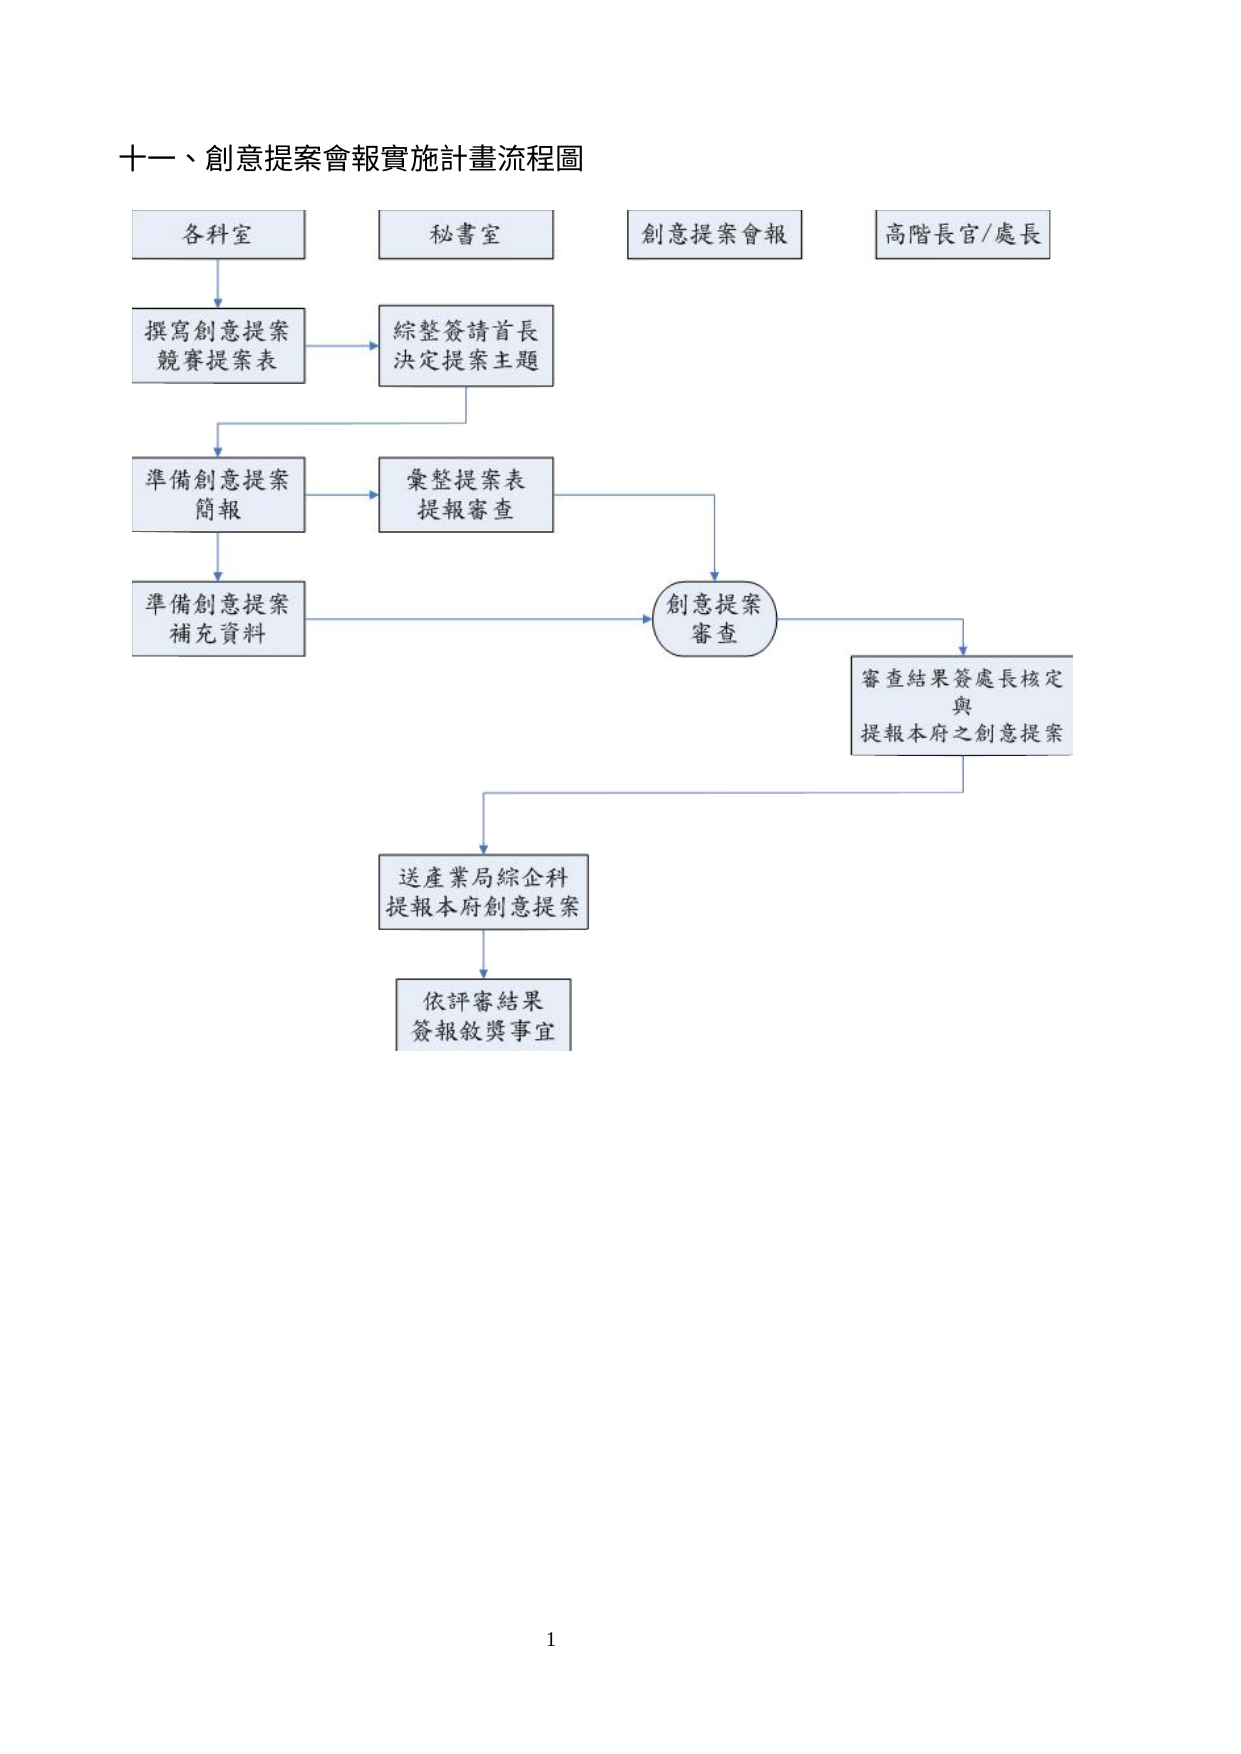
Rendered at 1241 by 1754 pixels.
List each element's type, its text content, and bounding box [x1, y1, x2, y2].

text 十一、創意提案會報實施計畫流程圖 [118, 119, 1122, 182]
